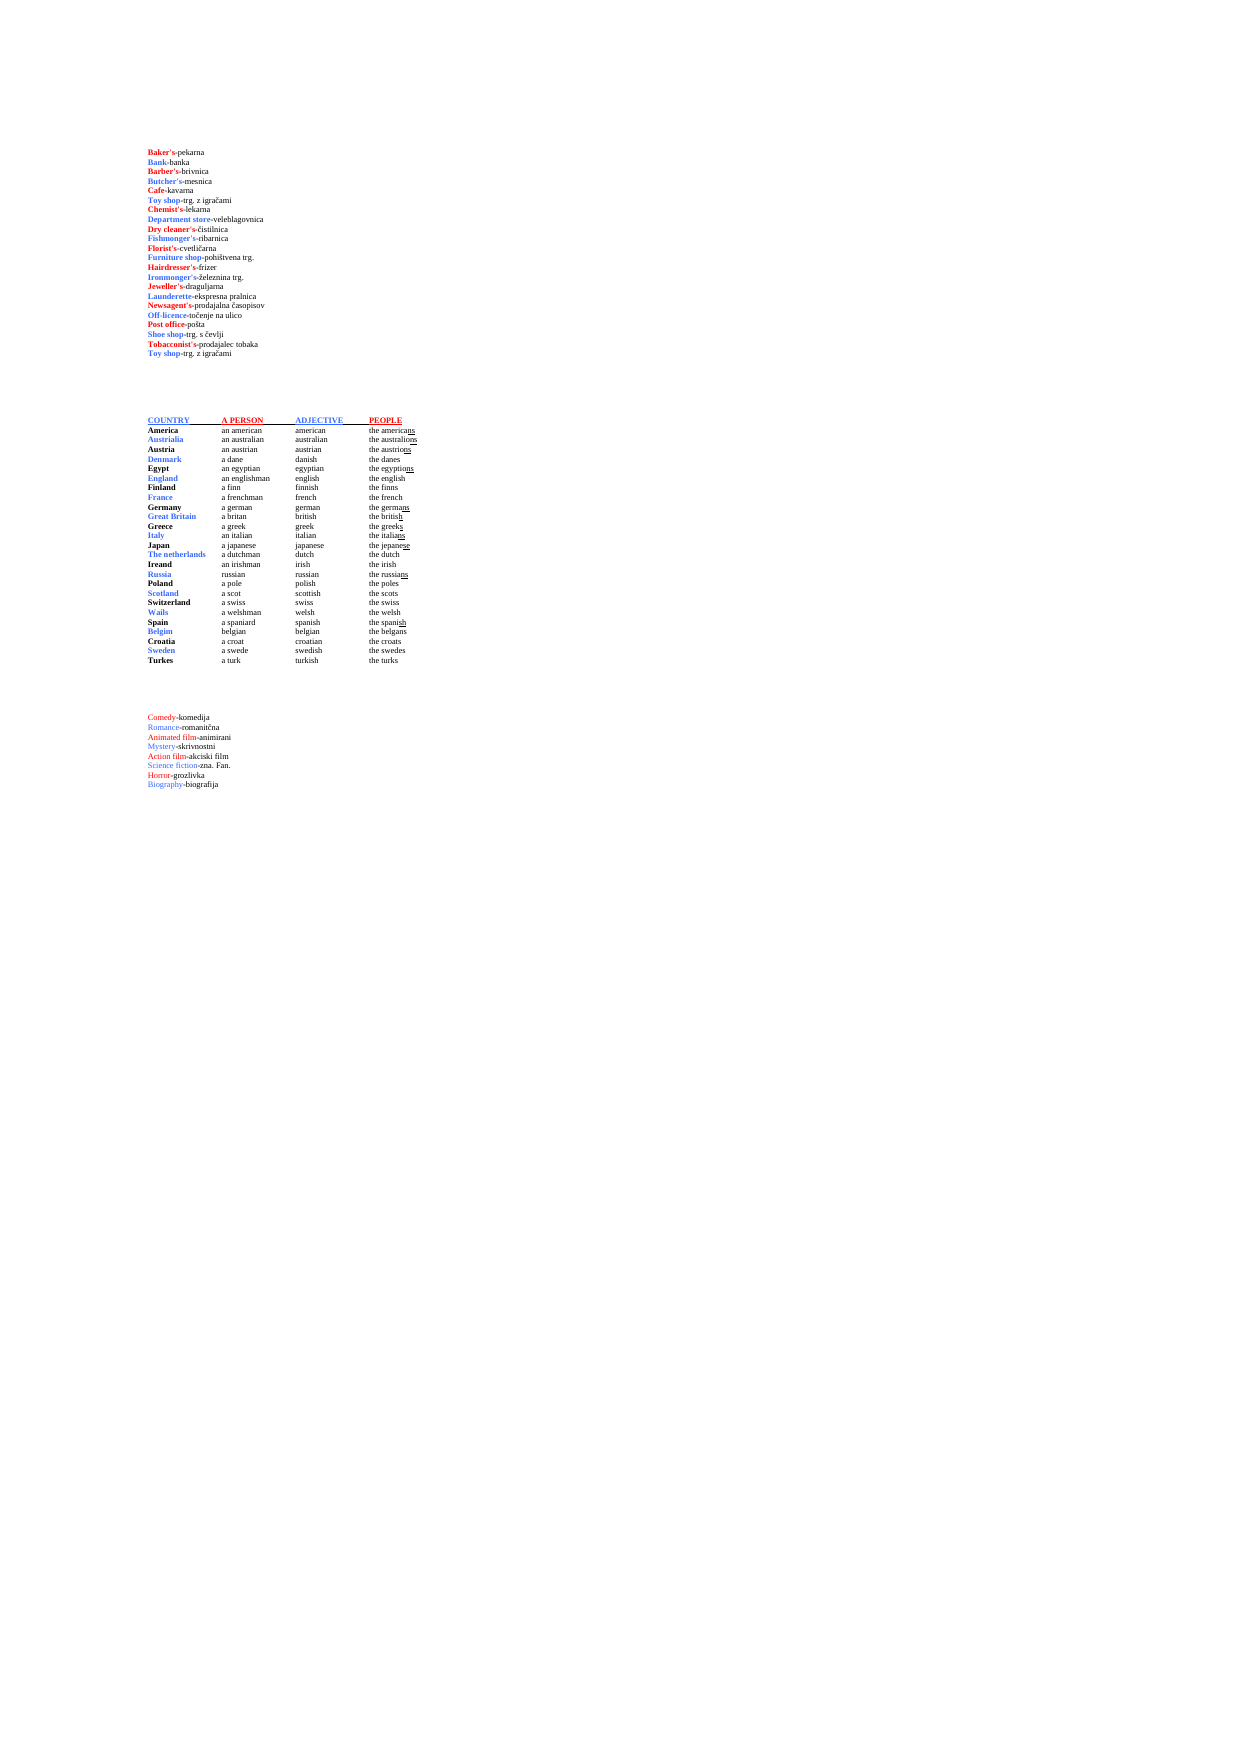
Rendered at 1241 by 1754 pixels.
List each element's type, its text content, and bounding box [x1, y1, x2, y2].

text Action film-akciski film [148, 751, 1093, 761]
text Department store-veleblagovnica [148, 215, 1093, 224]
text Germany a german german the germans [148, 502, 1093, 512]
text Launderette-ekspresna pralnica [148, 291, 1093, 301]
text Romance-romanitčna [148, 723, 1093, 732]
text Toy shop-trg. z igračami [148, 349, 1093, 358]
text Wails a welshman welsh the welsh [148, 608, 1093, 617]
text France a frenchman french the french [148, 493, 1093, 502]
text Turkes a turk turkish the turks [148, 656, 1093, 665]
text Sweden a swede swedish the swedes [148, 646, 1093, 656]
text Poland a pole polish the poles [148, 579, 1093, 588]
text Tobacconist's-prodajalec tobaka [148, 339, 1093, 349]
text Butcher's-mesnica [148, 176, 1093, 186]
text COUNTRY A PERSON ADJECTIVE PEOPLE [148, 416, 1093, 426]
text Japan a japanese japanese the jepanese [148, 541, 1093, 550]
text Florist's-cvetličarna [148, 243, 1093, 253]
text The netherlands a dutchman dutch the dutch [148, 550, 1093, 560]
text Jeweller's-draguljarna [148, 282, 1093, 291]
text Post office-pošta [148, 320, 1093, 330]
text Cafe-kavarna [148, 186, 1093, 196]
text Animated film-animirani [148, 732, 1093, 742]
text Ireand an irishman irish the irish [148, 560, 1093, 569]
text Chemist's-lekarna [148, 205, 1093, 215]
text Furniture shop-pohištvena trg. [148, 253, 1093, 263]
text Science fiction-zna. Fan. [148, 761, 1093, 771]
text Comedy-komedija [148, 713, 1093, 723]
text Italy an italian italian the italians [148, 531, 1093, 541]
text Denmark a dane danish the danes [148, 454, 1093, 464]
text America an american american the americans [148, 426, 1093, 435]
text Greece a greek greek the greeks [148, 521, 1093, 531]
text Switzerland a swiss swiss the swiss [148, 598, 1093, 608]
text Mystery-skrivnostni [148, 742, 1093, 751]
text Newsagent's-prodajalna časopisov [148, 301, 1093, 311]
text Finland a finn finnish the finns [148, 483, 1093, 493]
text Spain a spaniard spanish the spanish [148, 617, 1093, 627]
text Austria an austrian austrian the austrions [148, 445, 1093, 454]
text Ironmonger's-železnina trg. [148, 272, 1093, 282]
text Croatia a croat croatian the croats [148, 636, 1093, 646]
text Belgim belgian belgian the belgans [148, 627, 1093, 636]
text Horror-grozlivka [148, 771, 1093, 780]
text Barber's-brivnica [148, 167, 1093, 176]
text Off-licence-točenje na ulico [148, 311, 1093, 320]
text Fishmonger's-ribarnica [148, 234, 1093, 243]
text England an englishman english the english [148, 473, 1093, 483]
text Russia russian russian the russians [148, 569, 1093, 579]
text Bank-banka [148, 157, 1093, 167]
text Scotland a scot scottish the scots [148, 588, 1093, 598]
text Austrialia an australian australian the australions [148, 435, 1093, 445]
text Biography-biografija [148, 780, 1093, 790]
text Dry cleaner's-čistilnica [148, 224, 1093, 234]
text Great Britain a britan british the british [148, 512, 1093, 521]
text Toy shop-trg. z igračami [148, 196, 1093, 205]
text Shoe shop-trg. s čevlji [148, 330, 1093, 339]
text Baker's-pekarna [148, 148, 1093, 157]
text Hairdresser's-frizer [148, 263, 1093, 272]
text Egypt an egyptian egyptian the egyptions [148, 464, 1093, 473]
